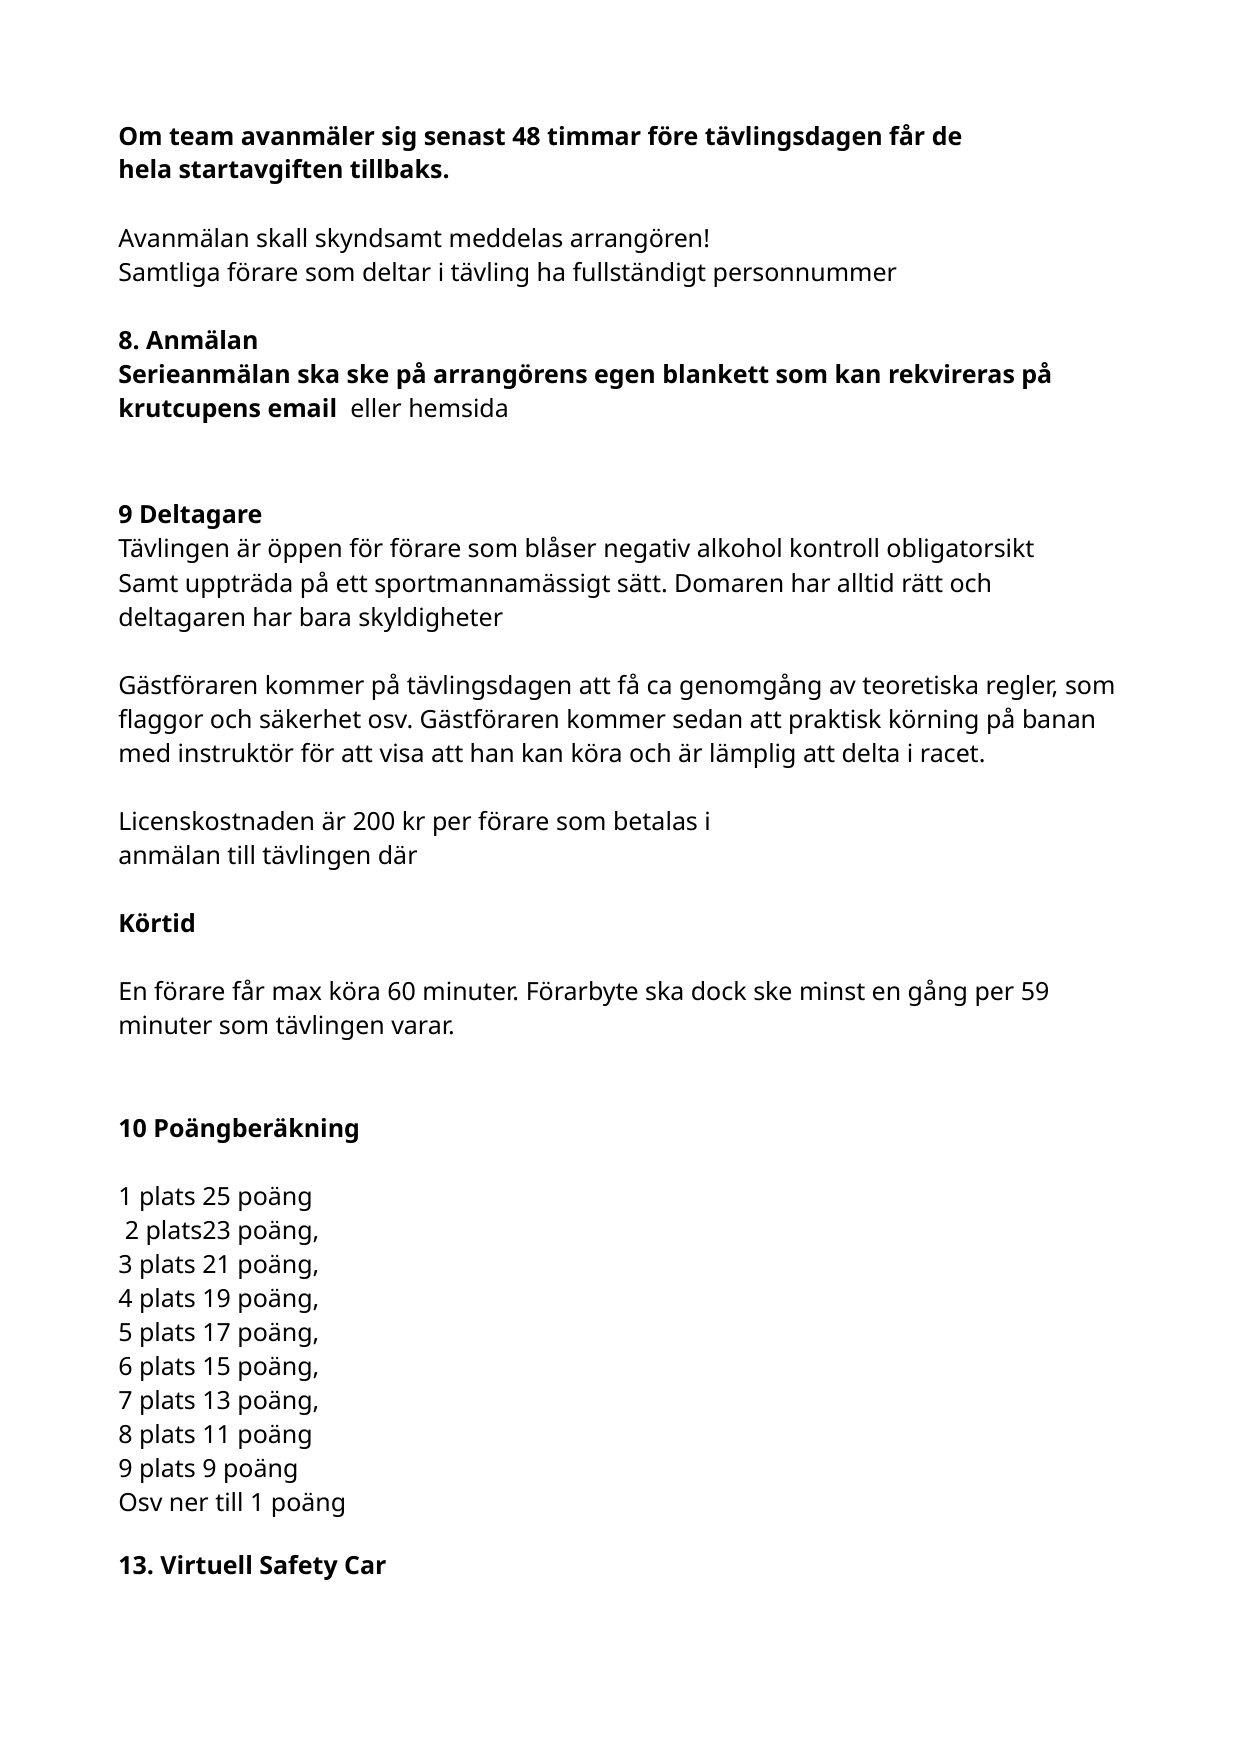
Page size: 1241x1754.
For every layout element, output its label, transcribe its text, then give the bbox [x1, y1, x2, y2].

text anmälan till tävlingen där [118, 838, 1122, 872]
text Licenskostnaden är 200 kr per förare som betalas i [118, 804, 1122, 838]
text 1 plats 25 poäng [118, 1178, 1122, 1212]
text Osv ner till 1 poäng [118, 1485, 1122, 1519]
text Serieanmälan ska ske på arrangörens egen blankett som kan rekvireras på krutcupens email eller hemsida [118, 357, 1122, 425]
text 5 plats 17 poäng, [118, 1314, 1122, 1349]
text 9 plats 9 poäng [118, 1451, 1122, 1485]
text Samtliga förare som deltar i tävling ha fullständigt personnummer [118, 254, 1122, 288]
text 10 Poängberäkning [118, 1110, 1122, 1144]
text Körtid [118, 906, 1122, 940]
text En förare får max köra 60 minuter. Förarbyte ska dock ske minst en gång per 59 minuter som tävlingen varar. [118, 974, 1122, 1042]
text 9 Deltagare [118, 497, 1122, 531]
text 2 plats23 poäng, [118, 1212, 1122, 1246]
text 3 plats 21 poäng, [118, 1246, 1122, 1281]
text 7 plats 13 poäng, [118, 1383, 1122, 1417]
text 4 plats 19 poäng, [118, 1281, 1122, 1314]
text Avanmälan skall skyndsamt meddelas arrangören! [118, 220, 1122, 254]
text hela startavgiften tillbaks. [118, 152, 1122, 186]
text 13. Virtuell Safety Car [118, 1548, 1122, 1582]
text 6 plats 15 poäng, [118, 1349, 1122, 1383]
text Gästföraren kommer på tävlingsdagen att få ca genomgång av teoretiska regler, som flaggor och säkerhet osv. Gästföraren kommer sedan att praktisk körning på banan med instruktör för att visa att han kan köra och är lämplig att delta i racet. [118, 667, 1122, 769]
text 8 plats 11 poäng [118, 1417, 1122, 1451]
text Om team avanmäler sig senast 48 timmar före tävlingsdagen får de [118, 118, 1122, 152]
text 8. Anmälan [118, 322, 1122, 357]
text Samt uppträda på ett sportmannamässigt sätt. Domaren har alltid rätt och deltagaren har bara skyldigheter [118, 565, 1122, 633]
text Tävlingen är öppen för förare som blåser negativ alkohol kontroll obligatorsikt [118, 531, 1122, 565]
